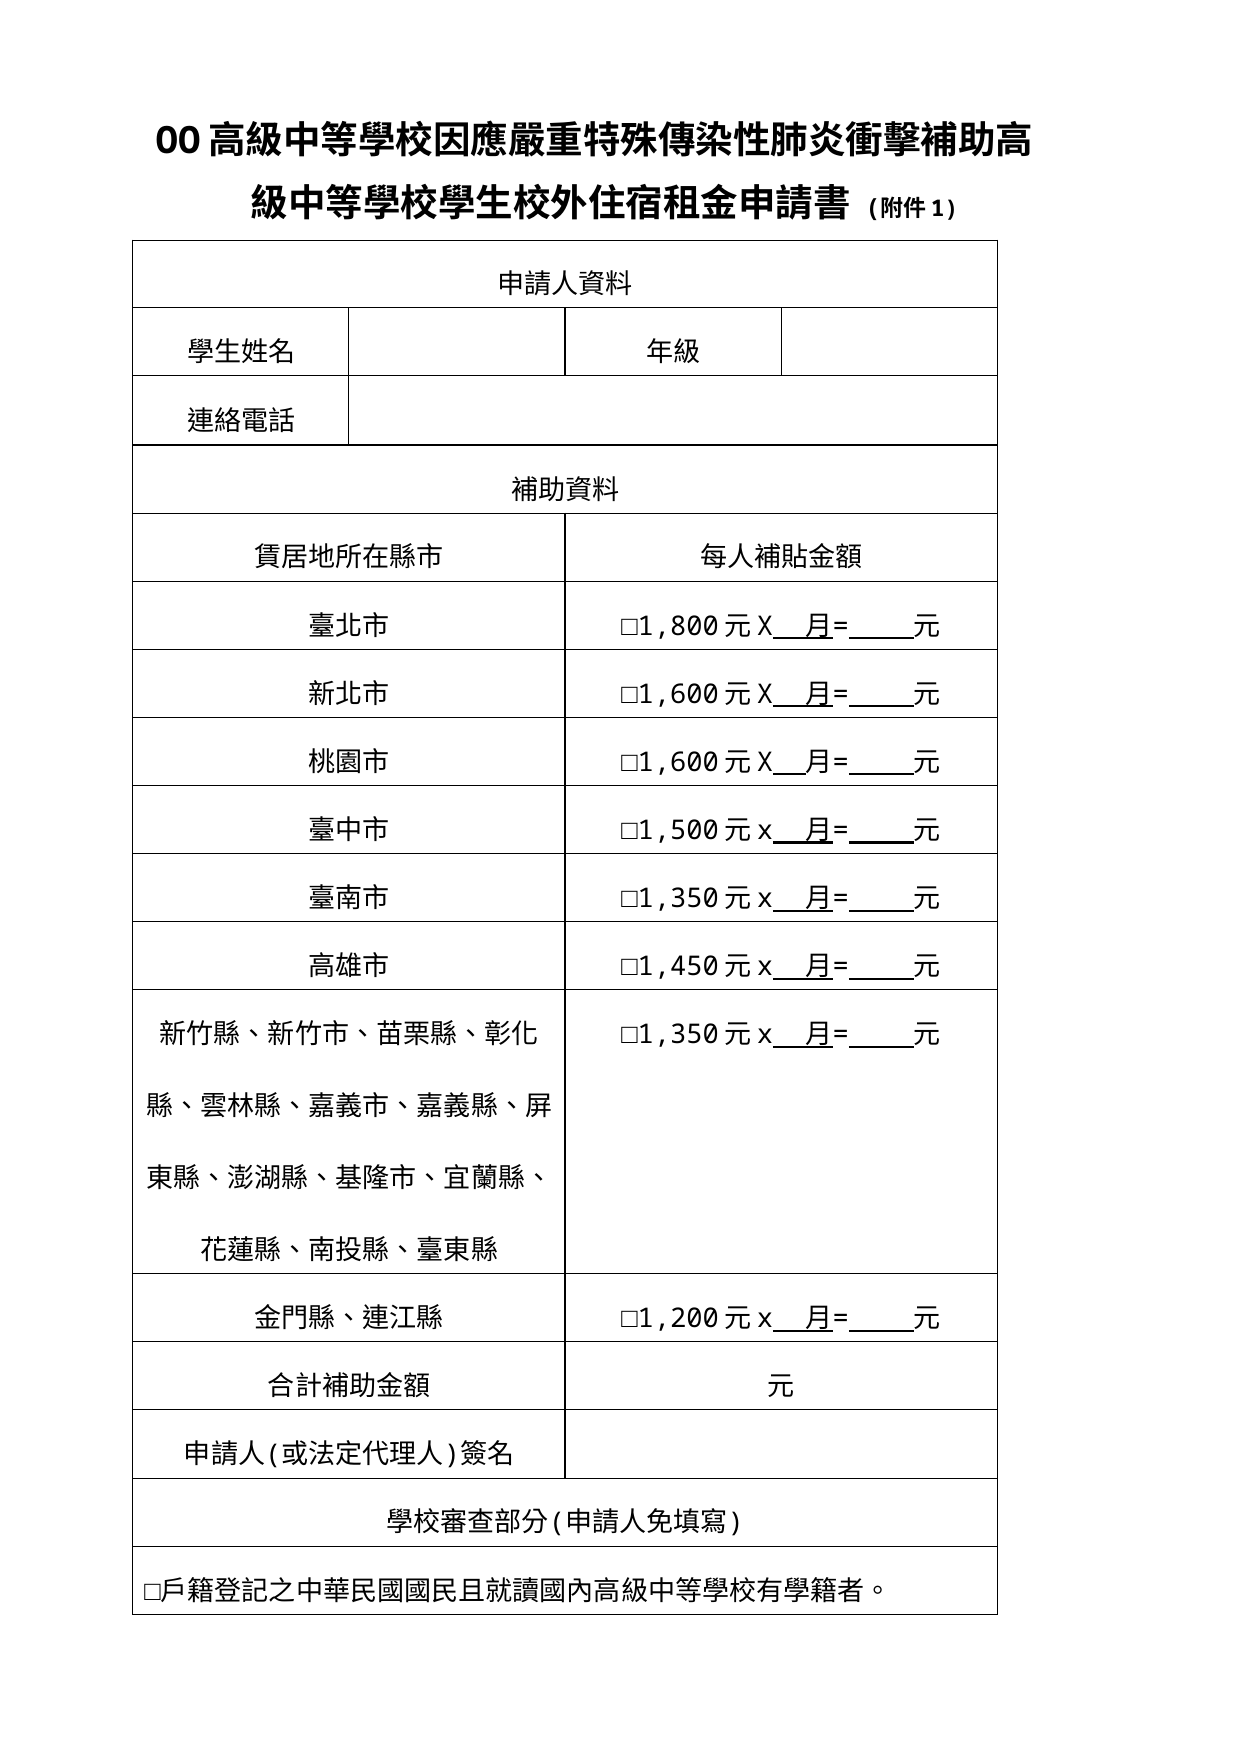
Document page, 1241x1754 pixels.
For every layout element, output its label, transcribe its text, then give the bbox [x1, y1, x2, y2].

table_cell □1,350元x 月= 元 [566, 990, 997, 1273]
table_cell 臺北市 [133, 582, 564, 649]
table_cell 合計補助金額 [133, 1342, 564, 1409]
table_cell 新竹縣、新竹市、苗栗縣、彰化縣、雲林縣、嘉義市、嘉義縣、屏東縣、澎湖縣、基隆市、宜蘭縣、花蓮縣、南投縣、臺東縣 [133, 990, 564, 1273]
table_cell 臺南市 [133, 854, 564, 921]
table_cell 臺中市 [133, 786, 564, 853]
table_cell 每人補貼金額 [566, 514, 997, 581]
table_cell 高雄市 [133, 922, 564, 989]
table_header 申請人資料 [133, 241, 997, 307]
table_cell [566, 1410, 997, 1477]
table_cell □1,450元x 月= 元 [566, 922, 997, 989]
table_cell 新北市 [133, 650, 564, 717]
table_cell [782, 308, 997, 375]
table_cell 申請人(或法定代理人)簽名 [133, 1410, 564, 1477]
text OO高級中等學校因應嚴重特殊傳染性肺炎衝擊補助高級中等學校學生校外住宿租金申請書 (附件1) [65, 96, 1048, 221]
table_cell □1,600元X 月= 元 [566, 650, 997, 717]
table_cell 賃居地所在縣市 [133, 514, 564, 581]
table_header 補助資料 [133, 446, 997, 512]
table_cell □1,200元x 月= 元 [566, 1274, 997, 1341]
table_cell 學生姓名 [133, 308, 348, 375]
table_cell 學校審查部分(申請人免填寫) [133, 1479, 997, 1546]
table_cell □1,350元x 月= 元 [566, 854, 997, 921]
table_cell □戶籍登記之中華民國國民且就讀國內高級中等學校有學籍者。 [133, 1547, 997, 1614]
table_cell [349, 376, 997, 443]
table_cell 連絡電話 [133, 376, 348, 443]
table_cell [349, 308, 564, 375]
table_cell 金門縣、連江縣 [133, 1274, 564, 1341]
table_cell 桃園市 [133, 718, 564, 785]
table_cell 年級 [566, 308, 781, 375]
table_cell □1,800元X 月= 元 [566, 582, 997, 649]
table_cell 元 [566, 1342, 997, 1409]
table_cell □1,600元X 月= 元 [566, 718, 997, 785]
table_cell □1,500元x 月= 元 [566, 786, 997, 853]
